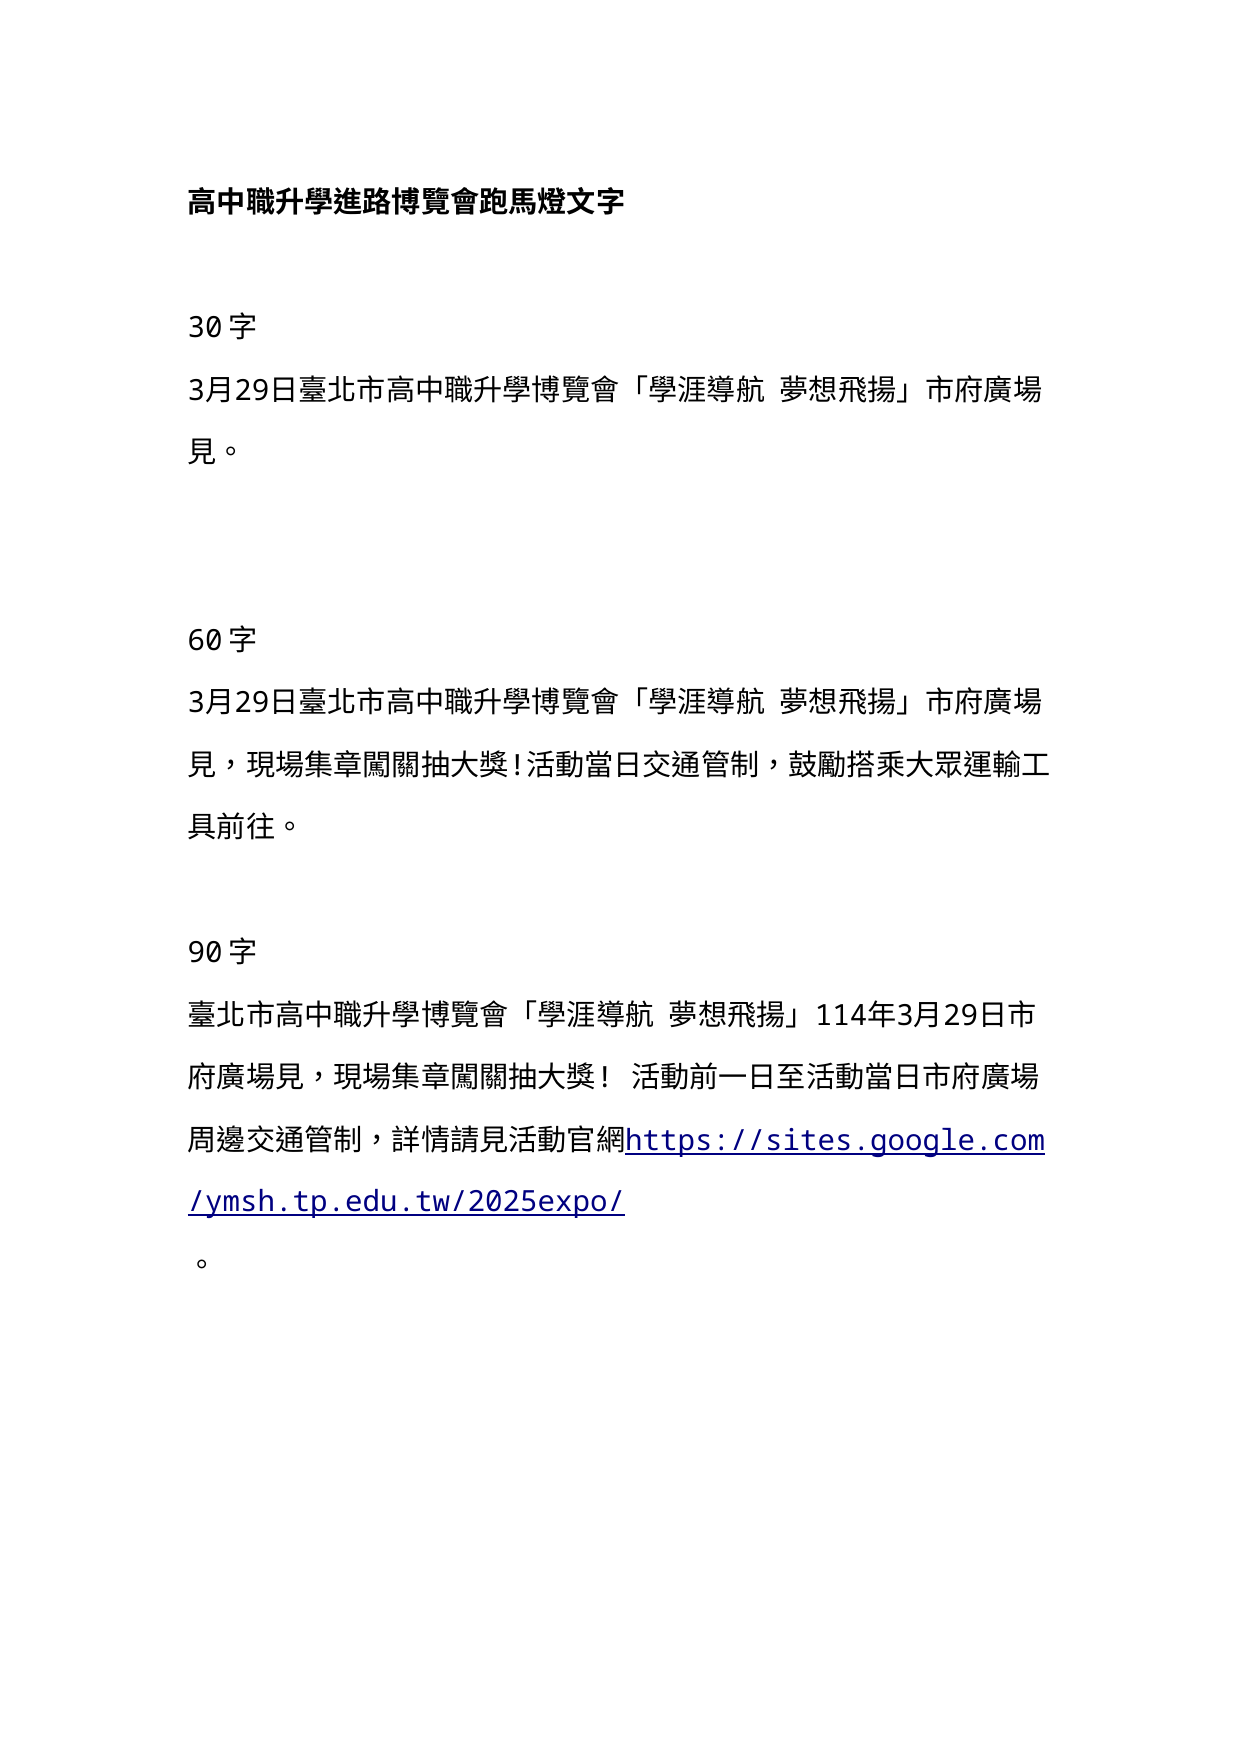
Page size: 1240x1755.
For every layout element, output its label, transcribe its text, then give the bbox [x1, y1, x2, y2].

text 90字 [187, 908, 1052, 971]
text 3月29日臺北市高中職升學博覽會「學涯導航 夢想飛揚」市府廣場見，現場集章闖關抽大獎!活動當日交通管制，鼓勵搭乘大眾運輸工具前往。 [187, 658, 1052, 846]
text 60字 [187, 596, 1052, 658]
text 3月29日臺北市高中職升學博覽會「學涯導航 夢想飛揚」市府廣場見。 [187, 346, 1052, 471]
text 30字 [187, 283, 1052, 346]
text 。 [187, 1221, 1052, 1283]
text 臺北市高中職升學博覽會「學涯導航 夢想飛揚」114年3月29日市府廣場見，現場集章闖關抽大獎! 活動前一日至活動當日市府廣場周邊交通管制，詳情請見活動官網https://sites.google.com/ymsh.tp.edu.tw/2025expo/ [187, 971, 1052, 1221]
text 高中職升學進路博覽會跑馬燈文字 [187, 158, 1052, 221]
